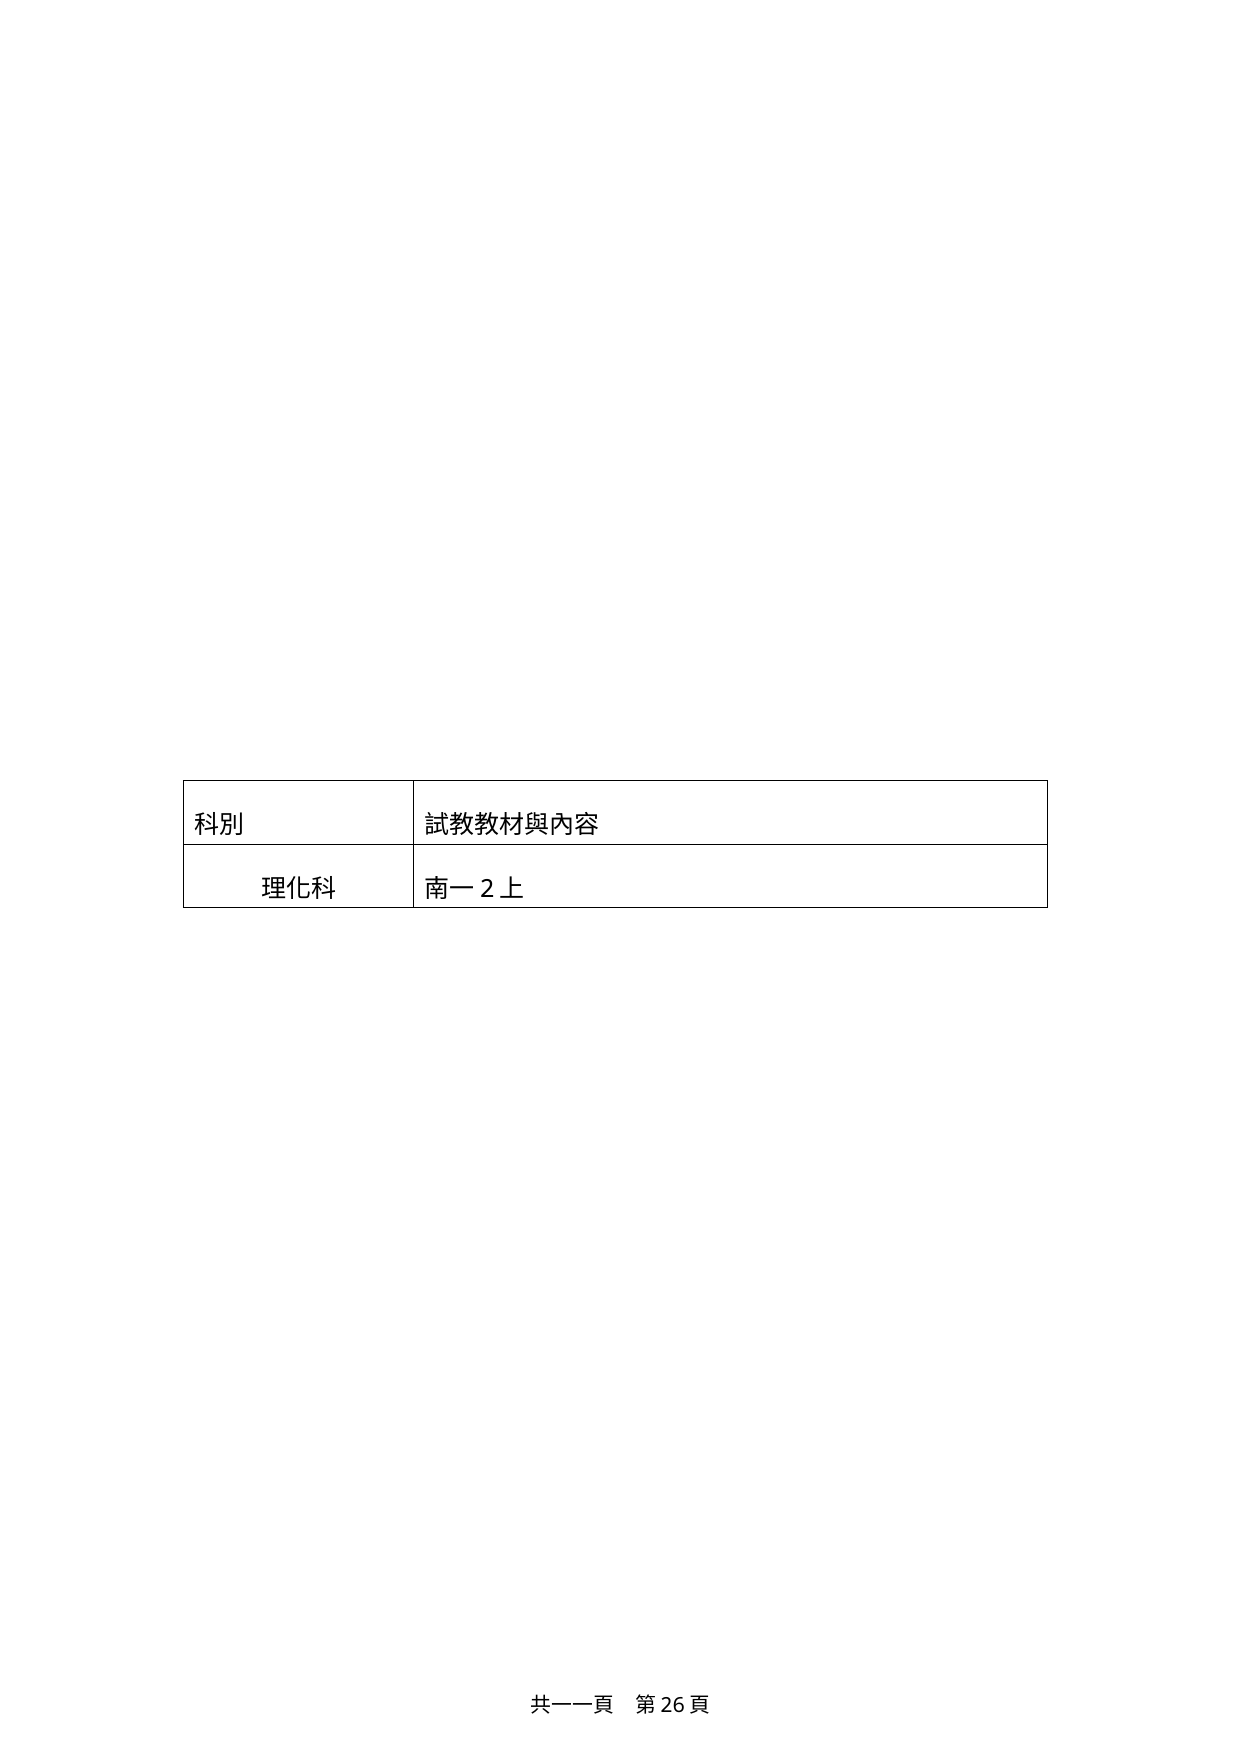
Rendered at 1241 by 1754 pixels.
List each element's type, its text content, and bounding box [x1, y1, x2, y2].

table_header 試教教材與內容 [414, 781, 1047, 843]
table_cell 理化科 [184, 845, 413, 907]
table_header 科別 [184, 781, 413, 843]
table_cell 南一2上 [414, 845, 1047, 907]
